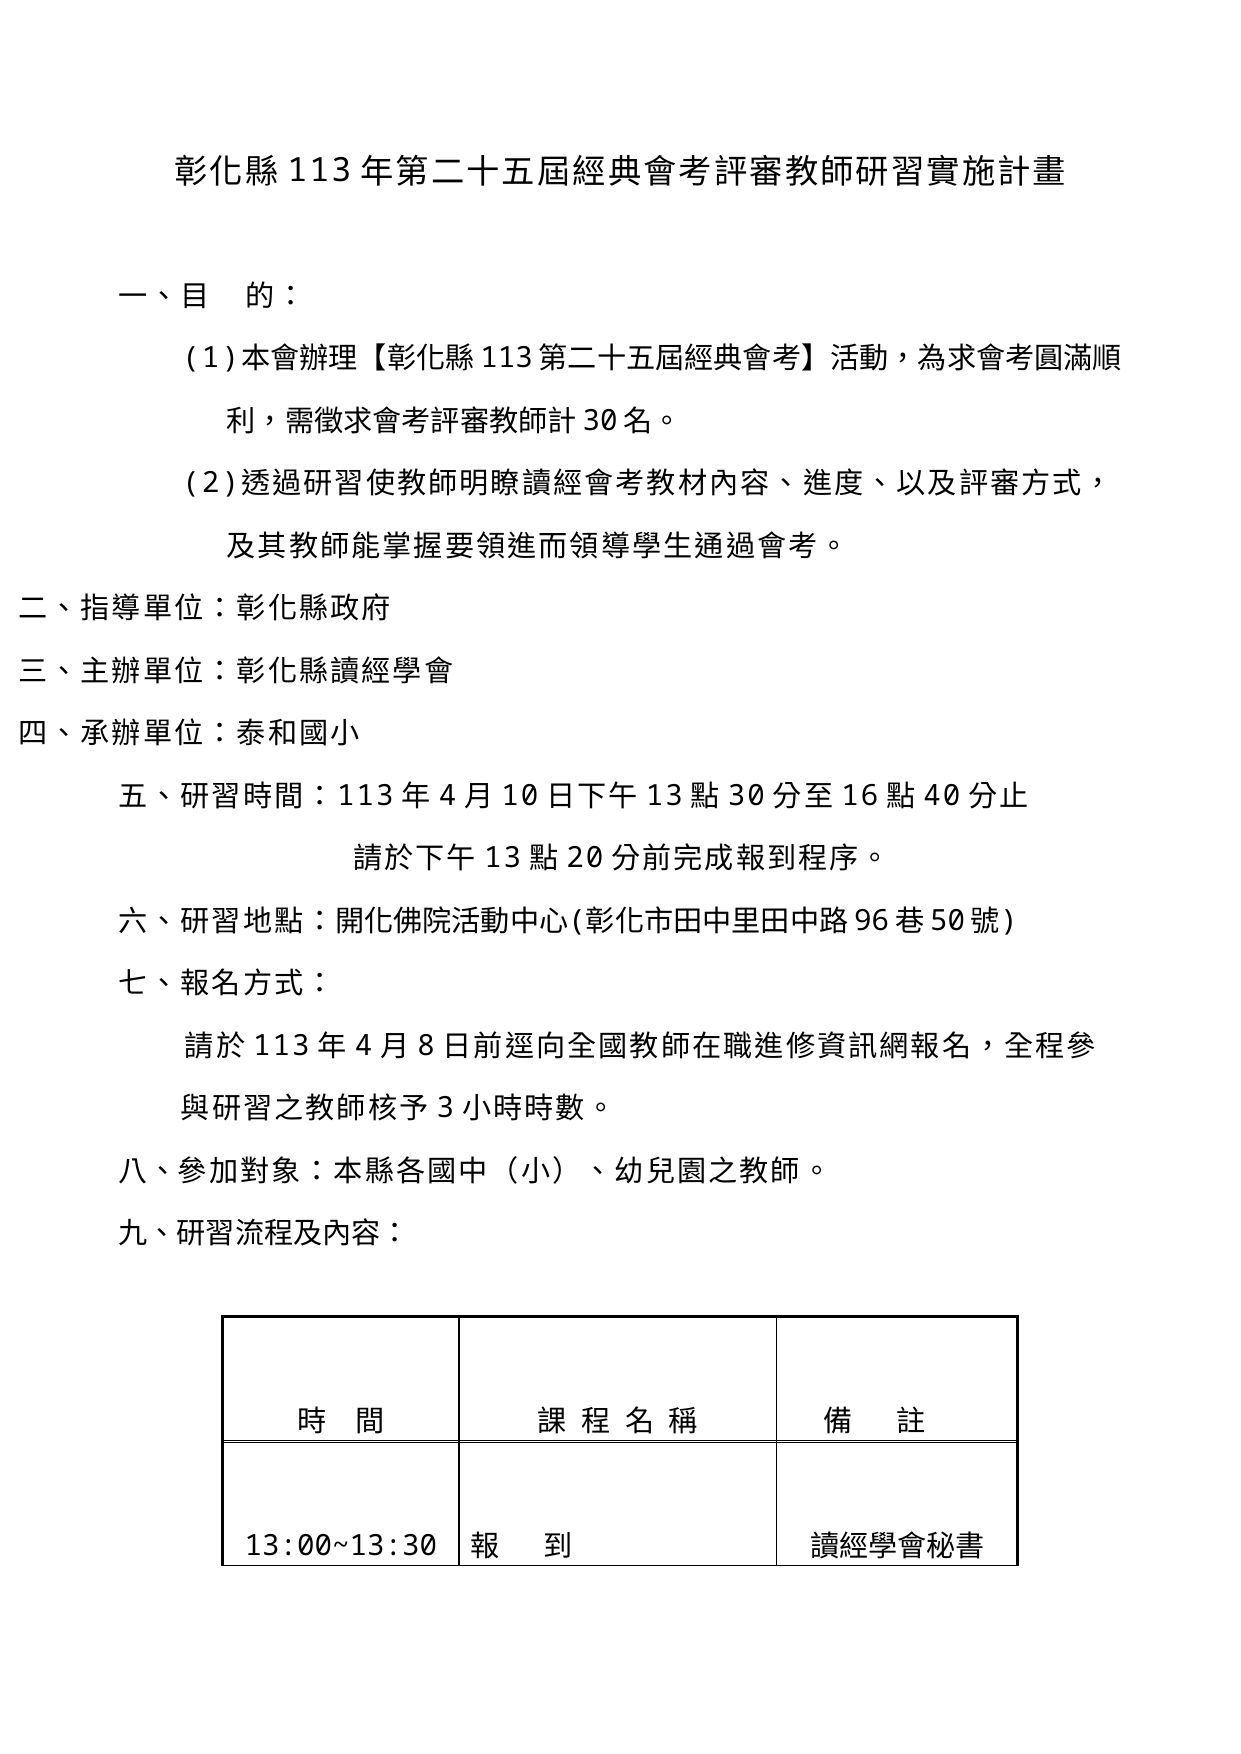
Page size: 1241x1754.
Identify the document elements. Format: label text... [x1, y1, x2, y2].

text 彰化縣113年第二十五屆經典會考評審教師研習實施計畫 [118, 127, 1122, 189]
table_cell 報 到 [460, 1443, 776, 1564]
text 五、研習時間：113年4月10日下午13點30分至16點40分止 [118, 752, 1122, 814]
text 一、目 的： [118, 252, 1122, 314]
text 九、研習流程及內容： [118, 1189, 1122, 1252]
text (1)本會辦理【彰化縣113第二十五屆經典會考】活動，為求會考圓滿順利，需徵求會考評審教師計30名。 [143, 314, 1122, 439]
table_header 課 程 名 稱 [460, 1318, 776, 1439]
text 八、參加對象：本縣各國中（小）、幼兒園之教師。 [118, 1127, 1122, 1189]
text 二、指導單位：彰化縣政府 [18, 564, 1122, 627]
text 請於下午13點20分前完成報到程序。 [118, 814, 1122, 877]
table_cell 讀經學會秘書 [777, 1443, 1016, 1564]
table_cell 13:00~13:30 [224, 1443, 458, 1564]
table_header 備 註 [777, 1318, 1016, 1439]
text 請於113年4月8日前逕向全國教師在職進修資訊網報名，全程參與研習之教師核予3小時時數。 [181, 1002, 1122, 1127]
table_header 時 間 [224, 1318, 458, 1439]
text 四、承辦單位：泰和國小 [18, 689, 1122, 752]
text 三、主辦單位：彰化縣讀經學會 [18, 627, 1122, 689]
text (2)透過研習使教師明瞭讀經會考教材內容、進度、以及評審方式，及其教師能掌握要領進而領導學生通過會考。 [143, 439, 1122, 564]
text 六、研習地點：開化佛院活動中心(彰化市田中里田中路96巷50號) [118, 877, 1122, 939]
text 七、報名方式： [118, 939, 1122, 1002]
